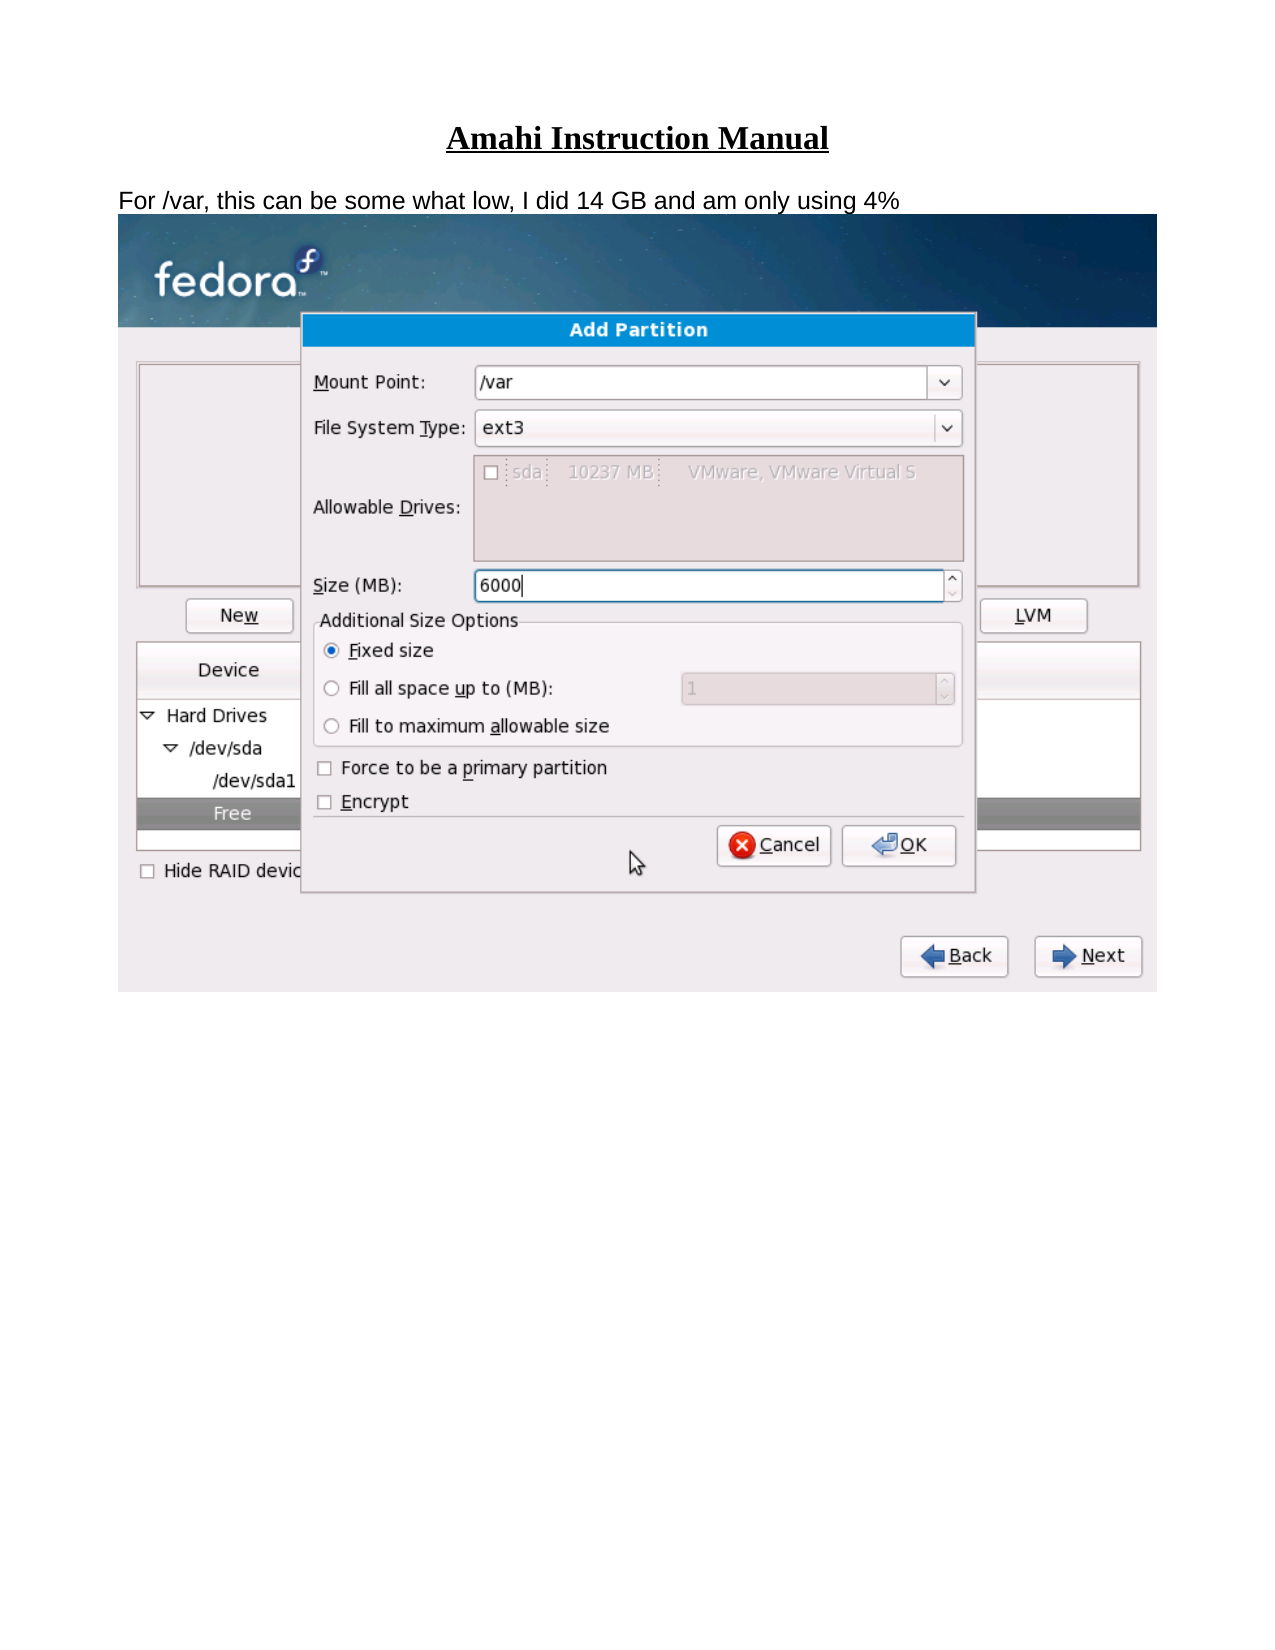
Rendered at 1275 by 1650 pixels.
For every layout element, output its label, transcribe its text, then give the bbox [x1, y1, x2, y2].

picture [118, 214, 1157, 992]
text For /var, this can be some what low, I did 14 GB and am only using 4% [118, 186, 1157, 214]
